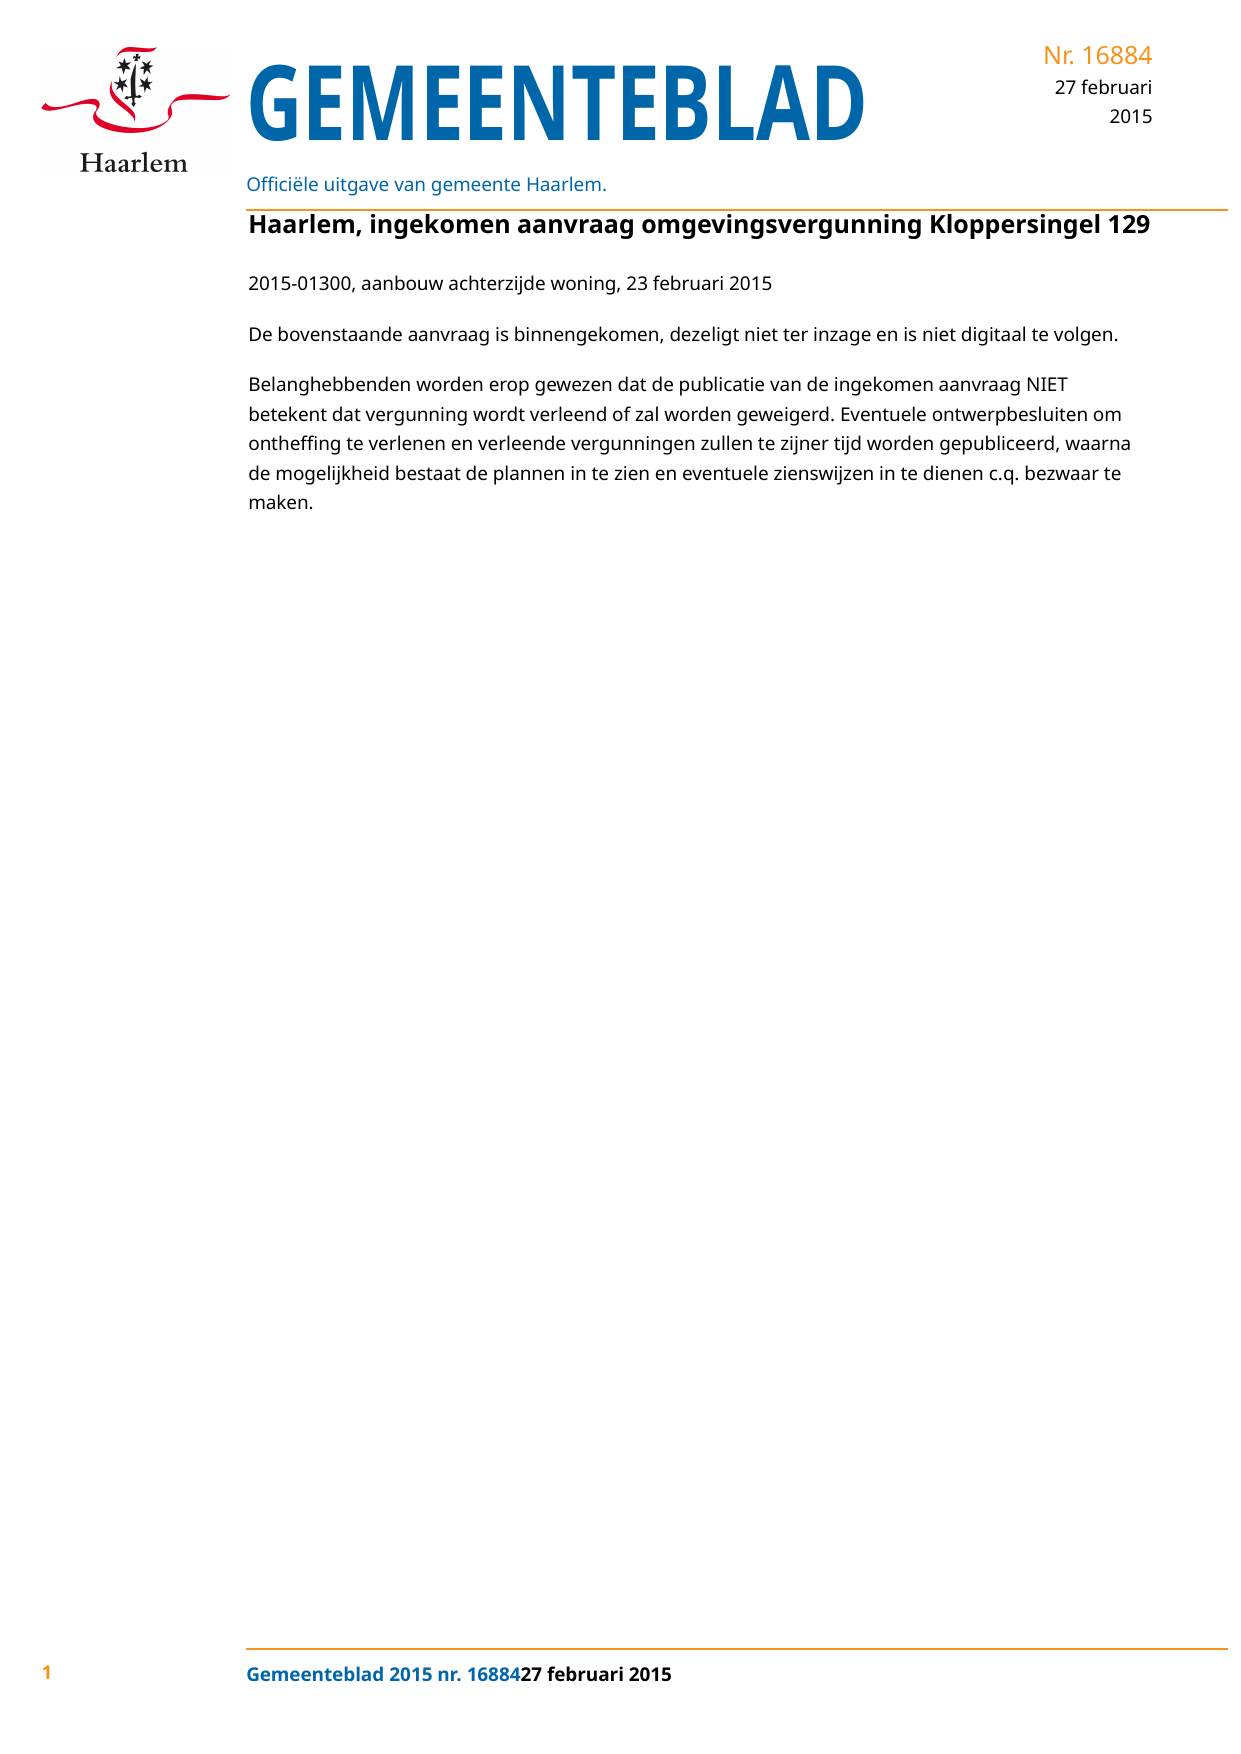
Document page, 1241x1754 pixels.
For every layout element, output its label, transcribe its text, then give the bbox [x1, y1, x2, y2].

text Belanghebbenden worden erop gewezen dat de publicatie van de ingekomen aanvraag NIET betekent dat vergunning wordt verleend of zal worden geweigerd. Eventuele ontwerpbesluiten om ontheffing te verlenen en verleende vergunningen zullen te zijner tijd worden gepubliceerd, waarna de mogelijkheid bestaat de plannen in te zien en eventuele zienswijzen in te dienen c.q. bezwaar te maken. [248, 371, 1152, 515]
text 2015-01300, aanbouw achterzijde woning, 23 februari 2015 [248, 270, 1152, 296]
picture [41, 47, 231, 172]
text De bovenstaande aanvraag is binnengekomen, dezeligt niet ter inzage en is niet digitaal te volgen. [248, 321, 1152, 346]
text Haarlem, ingekomen aanvraag omgevingsvergunning Kloppersingel 129 [248, 211, 1152, 241]
